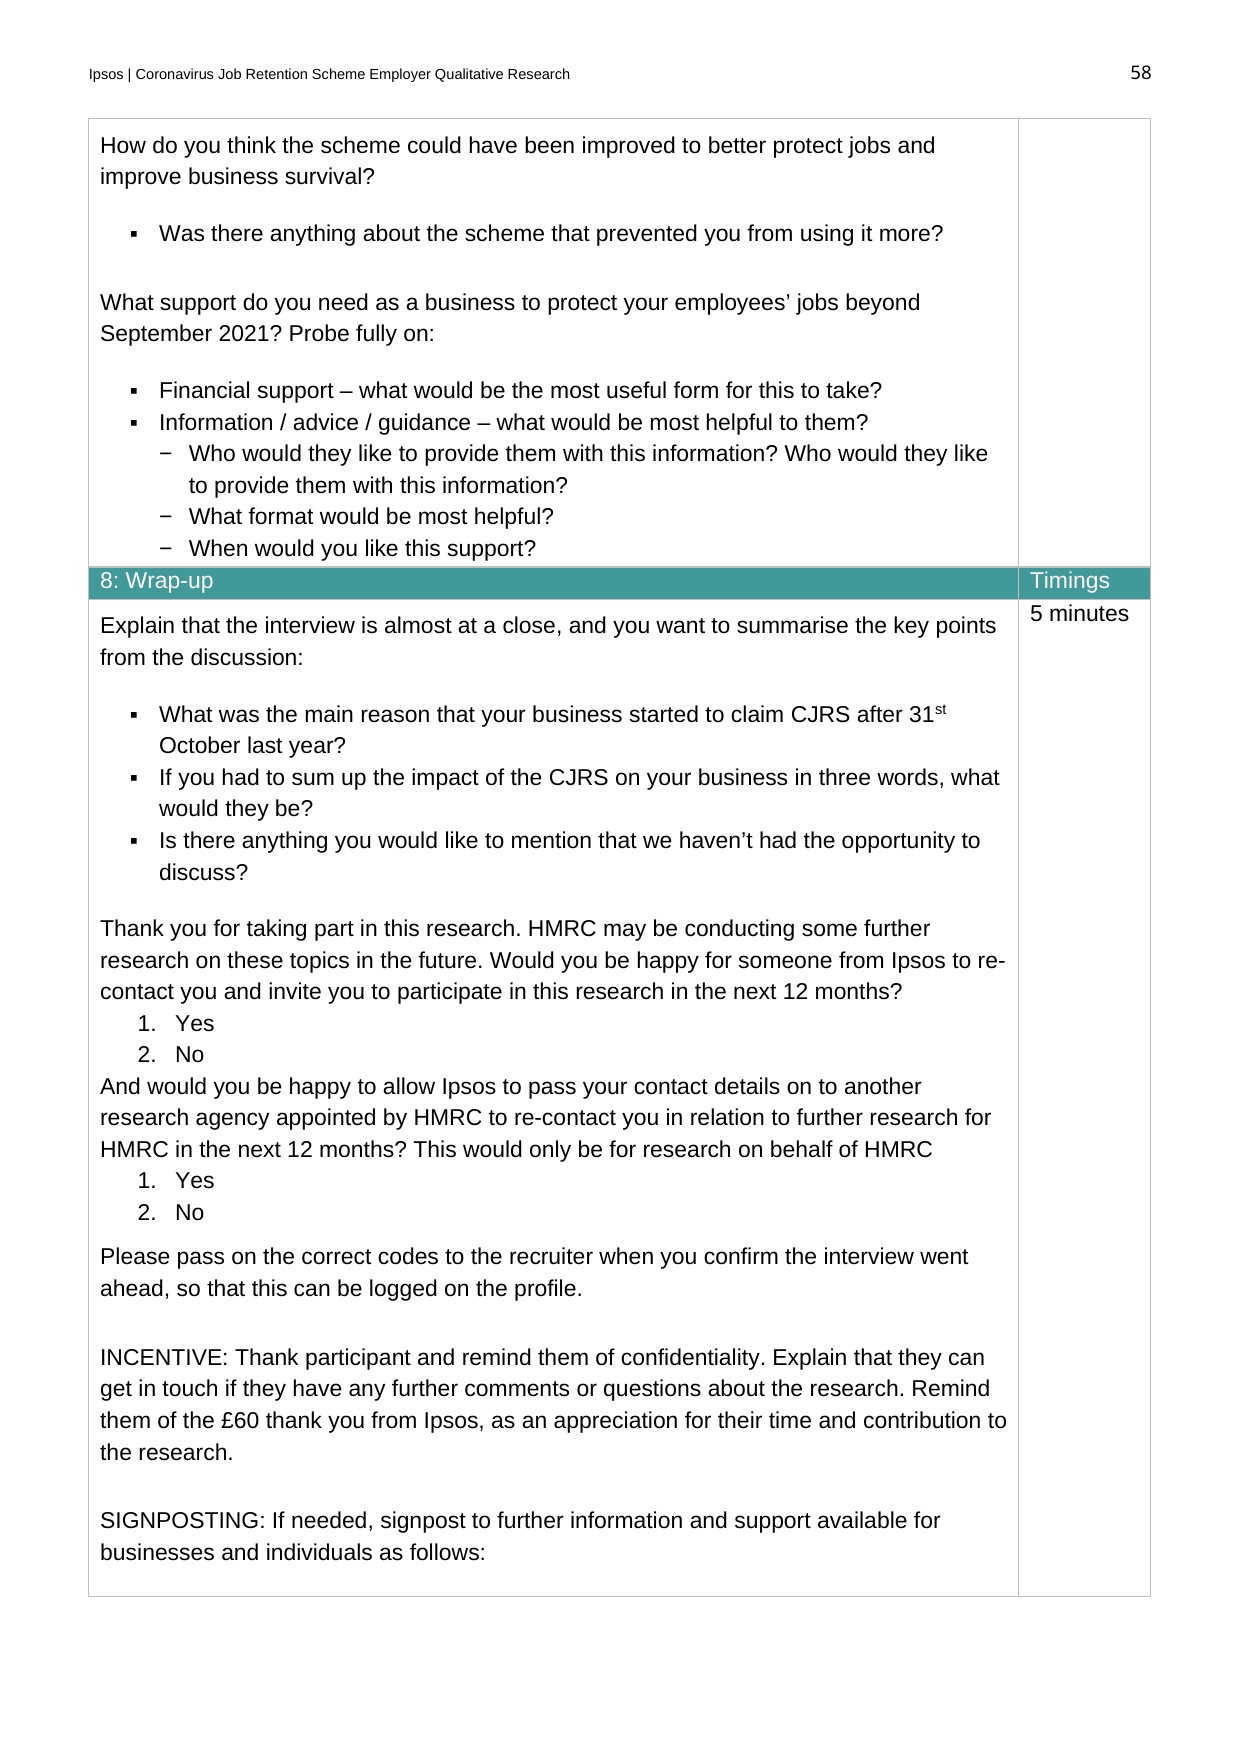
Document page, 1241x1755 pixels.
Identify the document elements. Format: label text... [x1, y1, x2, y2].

table_cell Explain that the interview is almost at a close, and you want to summarise the key points from the discussion: What was the main reason that your business started to claim CJRS after 31st October last year? If you had to sum up the impact of the CJRS on your business in three words, what would they be? Is there anything you would like to mention that we haven’t had the opportunity to discuss? Thank you for taking part in this research. HMRC may be conducting some further research on these topics in the future. Would you be happy for someone from Ipsos to re-contact you and invite you to participate in this research in the next 12 months? Yes No And would you be happy to allow Ipsos to pass your contact details on to another research agency appointed by HMRC to re-contact you in relation to further research for HMRC in the next 12 months? This would only be for research on behalf of HMRC Yes No Please pass on the correct codes to the recruiter when you confirm the interview went ahead, so that this can be logged on the profile. INCENTIVE: Thank participant and remind them of confidentiality. Explain that they can get in touch if they have any further comments or questions about the research. Remind them of the £60 thank you from Ipsos, as an appreciation for their time and contribution to the research. SIGNPOSTING: If needed, signpost to further information and support available for businesses and individuals as follows: Get help and support for your business Reducing the spread of respiratory infections, including COVID-19, in the workplace Samaritans Citizen’s Advice [89, 600, 1018, 1596]
table_cell 8: Wrap-up [89, 568, 1018, 599]
table_cell How do you think the scheme could have been improved to better protect jobs and improve business survival? Was there anything about the scheme that prevented you from using it more? What support do you need as a business to protect your employees’ jobs beyond September 2021? Probe fully on: Financial support – what would be the most useful form for this to take? Information / advice / guidance – what would be most helpful to them? Who would they like to provide them with this information? Who would they like to provide them with this information? What format would be most helpful? When would you like this support? [89, 119, 1018, 566]
table_cell 5 minutes [1019, 600, 1150, 1596]
table_cell Timings [1019, 568, 1150, 599]
table_cell [1019, 119, 1150, 566]
